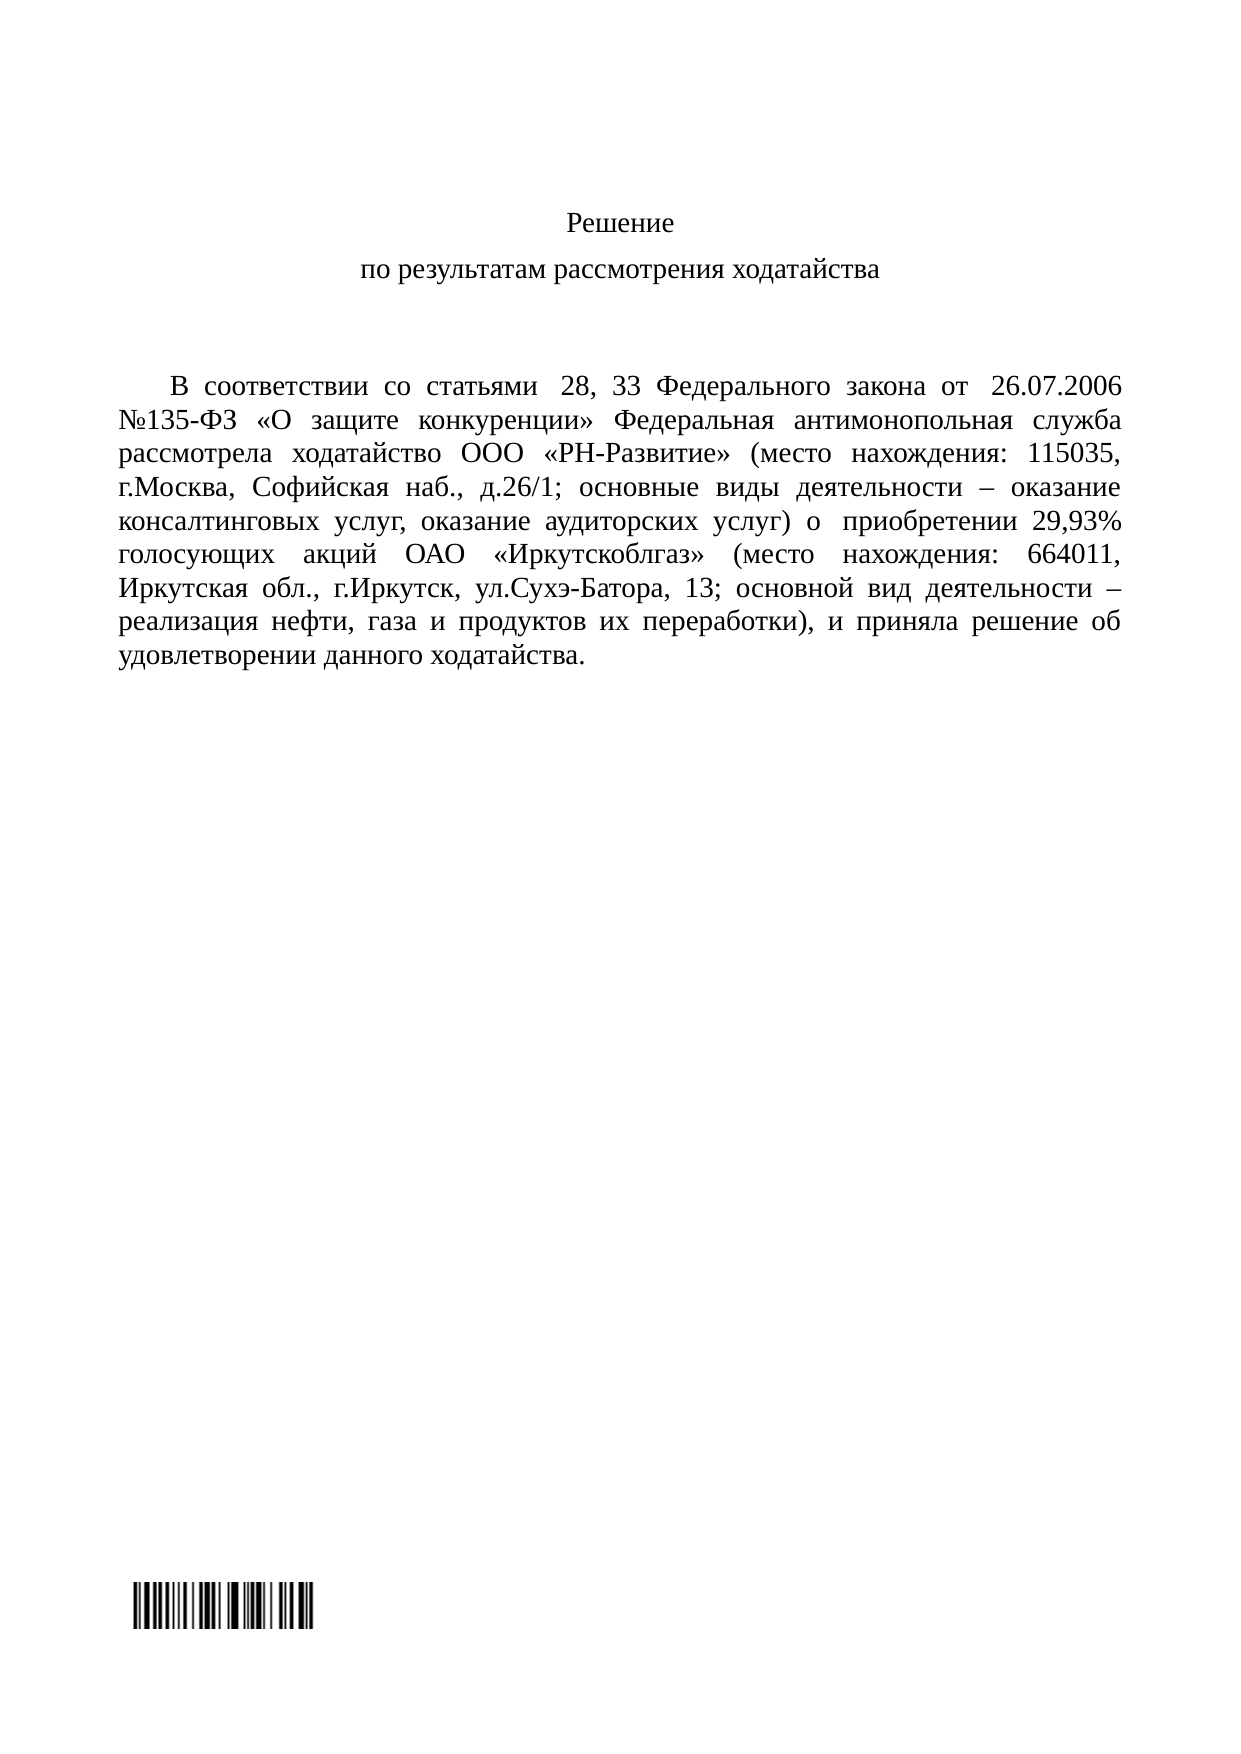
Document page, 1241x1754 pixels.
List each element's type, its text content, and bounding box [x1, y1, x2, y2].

picture [118, 1582, 331, 1629]
text Решение [118, 205, 1122, 239]
text по результатам рассмотрения ходатайства [118, 251, 1122, 285]
subtitle В соответствии со статьями 28, 33 Федерального закона от 26.07.2006 №135-ФЗ «О защите конкуренции» Федеральная антимонопольная служба рассмотрела ходатайство ООО «РН-Развитие» (место нахождения: 115035, г.Москва, Софийская наб., д.26/1; основные виды деятельности – оказание консалтинговых услуг, оказание аудиторских услуг) о приобретении 29,93% голосующих акций ОАО «Иркутскоблгаз» (место нахождения: 664011, Иркутская обл., г.Иркутск, ул.Сухэ-Батора, 13; основной вид деятельности – реализация нефти, газа и продуктов их переработки), и приняла решение об удовлетворении данного ходатайства. [118, 368, 1122, 670]
